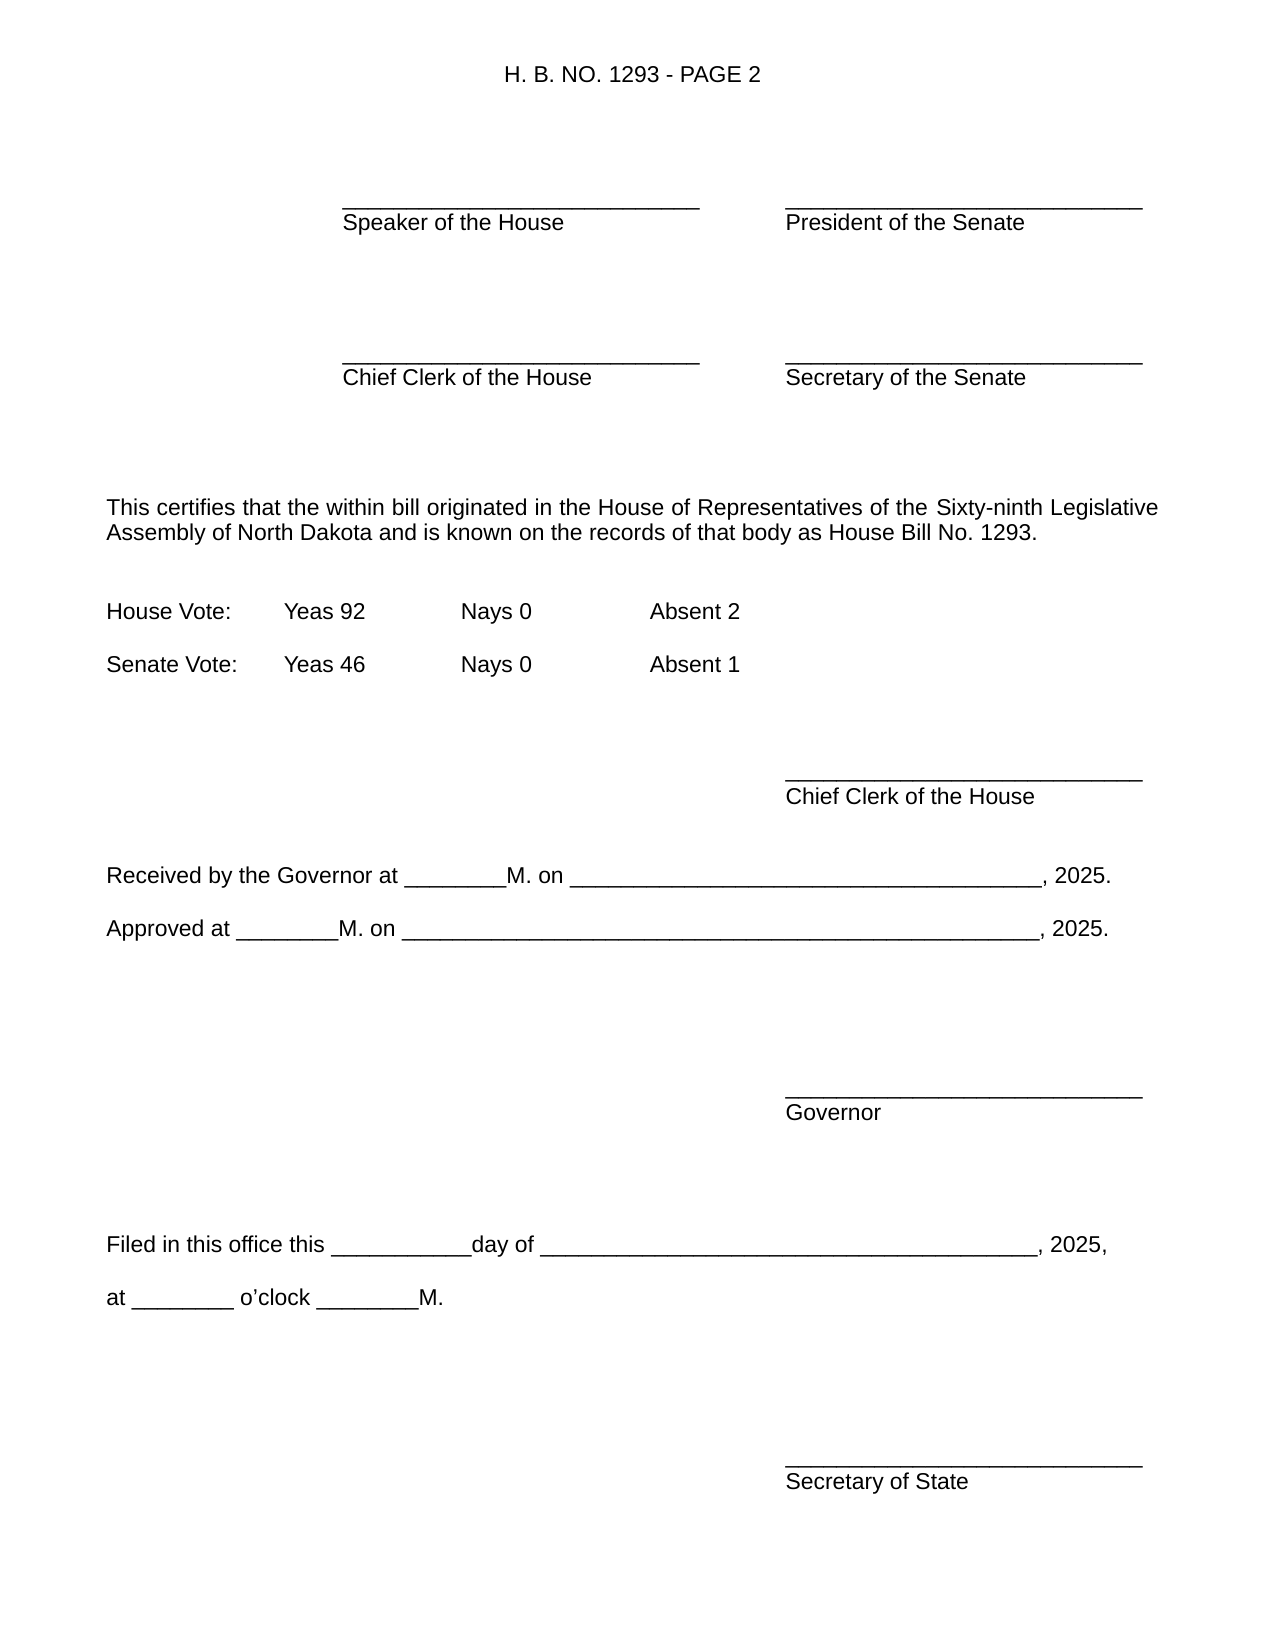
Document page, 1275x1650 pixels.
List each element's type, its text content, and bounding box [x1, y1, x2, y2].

text Governor [106, 1099, 1158, 1125]
text ____________________________ ____________________________ [106, 341, 1158, 366]
text Senate Vote: Yeas 46 Nays 0 Absent 1 [106, 651, 1158, 677]
text Chief Clerk of the House Secretary of the Senate [106, 366, 1158, 391]
text ____________________________ ____________________________ [106, 186, 1158, 211]
text ____________________________ [106, 1073, 1158, 1099]
text House Vote: Yeas 92 Nays 0 Absent 2 [106, 598, 1158, 625]
text Filed in this office this ___________day of _______________________________________, 2025, [106, 1231, 1158, 1257]
text Secretary of State [106, 1468, 1158, 1494]
text This certifies that the within bill originated in the House of Representatives of the Sixty-ninth Legislative Assembly of North Dakota and is known on the records of that body as House Bill No. 1293. [106, 496, 1158, 546]
text Received by the Governor at ________M. on _____________________________________, 2025. [106, 862, 1158, 888]
text Chief Clerk of the House [106, 783, 1158, 809]
text ____________________________ [106, 756, 1158, 783]
text ____________________________ [106, 1442, 1158, 1468]
text at ________ o’clock ________M. [106, 1283, 1158, 1310]
text Speaker of the House President of the Senate [106, 211, 1158, 236]
text Approved at ________M. on __________________________________________________, 2025. [106, 914, 1158, 941]
